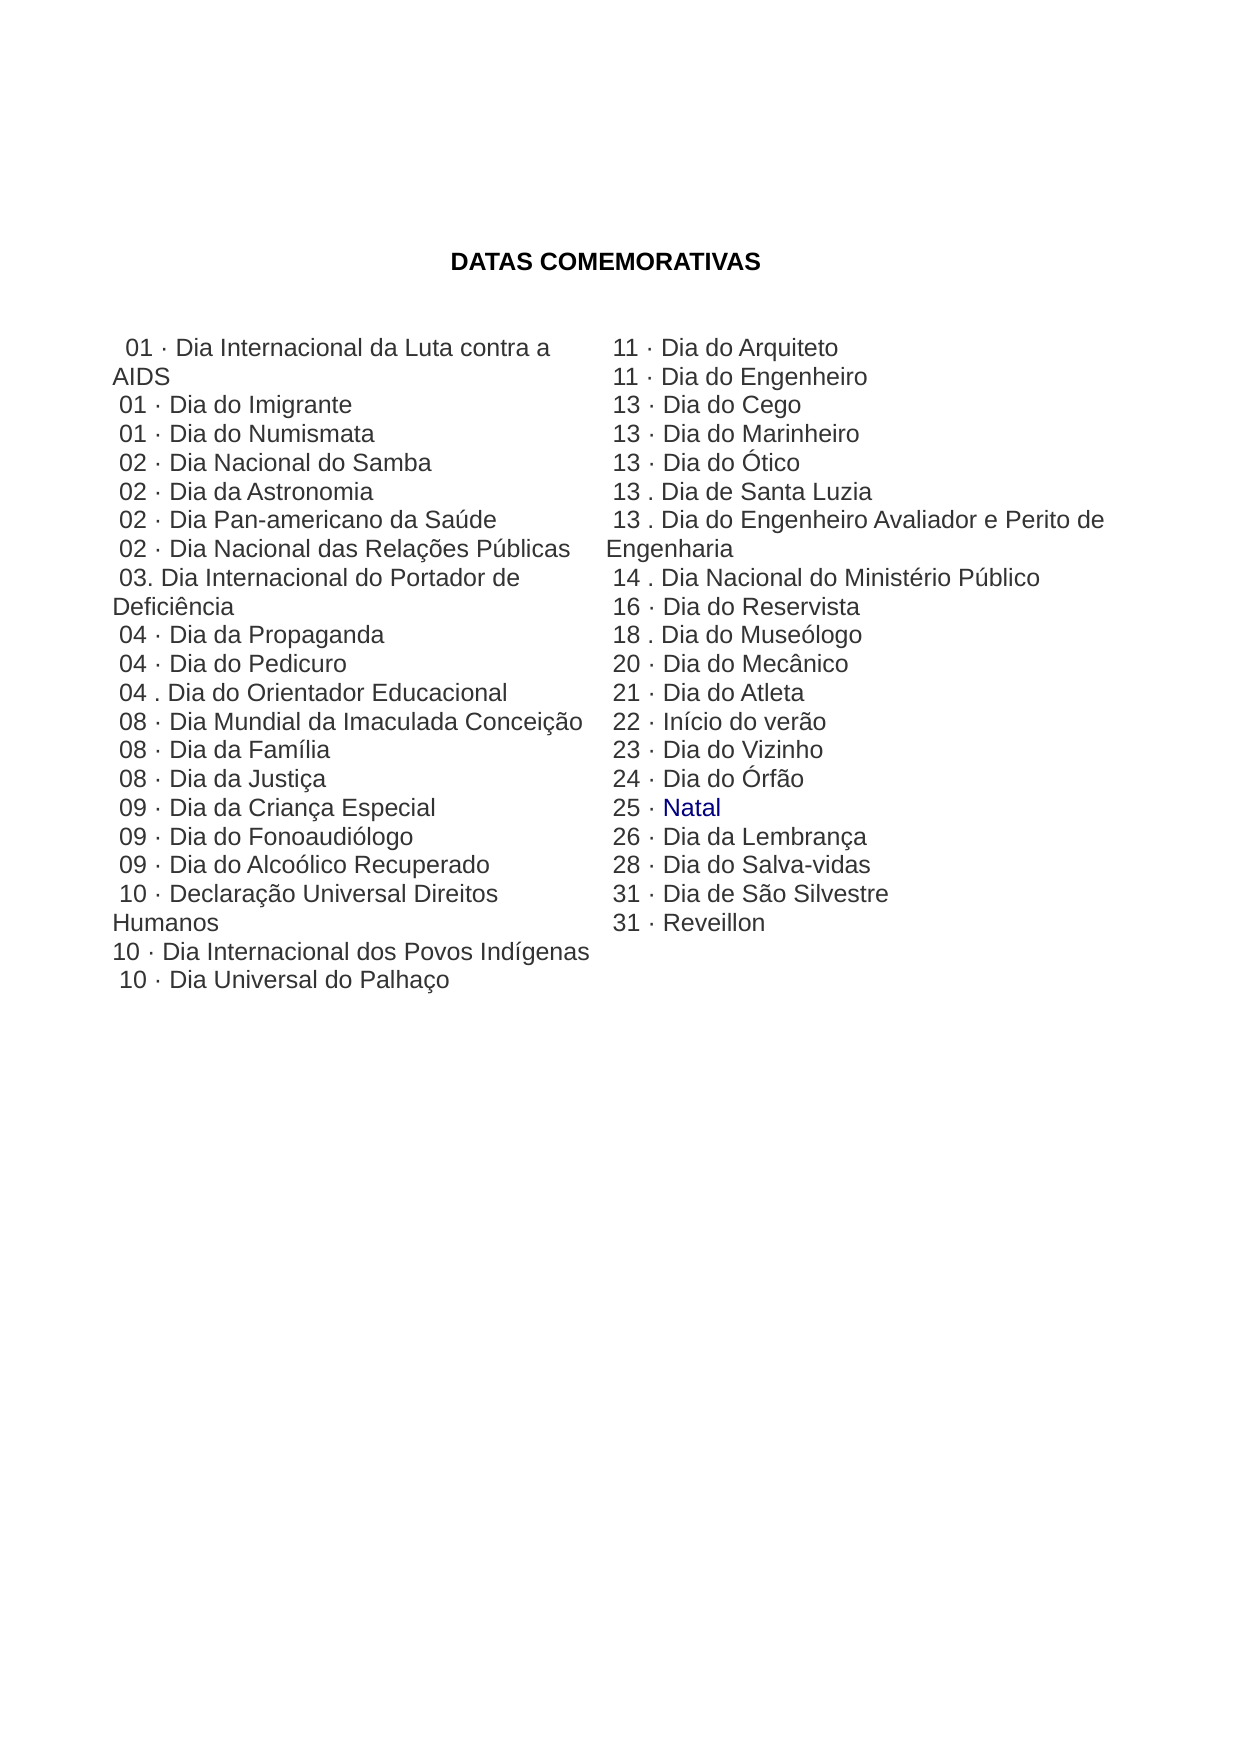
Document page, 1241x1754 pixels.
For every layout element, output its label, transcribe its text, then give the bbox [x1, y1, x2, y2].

text DATAS COMEMORATIVAS [118, 247, 1093, 275]
table_header 01 · Dia Internacional da Luta contra a AIDS 01 · Dia do Imigrante 01 · Dia do Numismata 02 · Dia Nacional do Samba 02 · Dia da Astronomia 02 · Dia Pan-americano da Saúde 02 · Dia Nacional das Relações Públicas 03. Dia Internacional do Portador de Deficiência 04 · Dia da Propaganda 04 · Dia do Pedicuro 04 . Dia do Orientador Educacional 08 · Dia Mundial da Imaculada Conceição 08 · Dia da Família 08 · Dia da Justiça 09 · Dia da Criança Especial 09 · Dia do Fonoaudiólogo 09 · Dia do Alcoólico Recuperado 10 · Declaração Universal Direitos Humanos 10 · Dia Internacional dos Povos Indígenas 10 · Dia Universal do Palhaço [112, 333, 606, 1038]
table_header 11 · Dia do Arquiteto 11 · Dia do Engenheiro 13 · Dia do Cego 13 · Dia do Marinheiro 13 · Dia do Ótico 13 . Dia de Santa Luzia 13 . Dia do Engenheiro Avaliador e Perito de Engenharia 14 . Dia Nacional do Ministério Público 16 · Dia do Reservista 18 . Dia do Museólogo 20 · Dia do Mecânico 21 · Dia do Atleta 22 · Início do verão 23 · Dia do Vizinho 24 · Dia do Órfão 25 · Natal 26 · Dia da Lembrança 28 · Dia do Salva-vidas 31 · Dia de São Silvestre 31 · Reveillon [606, 333, 1128, 1038]
